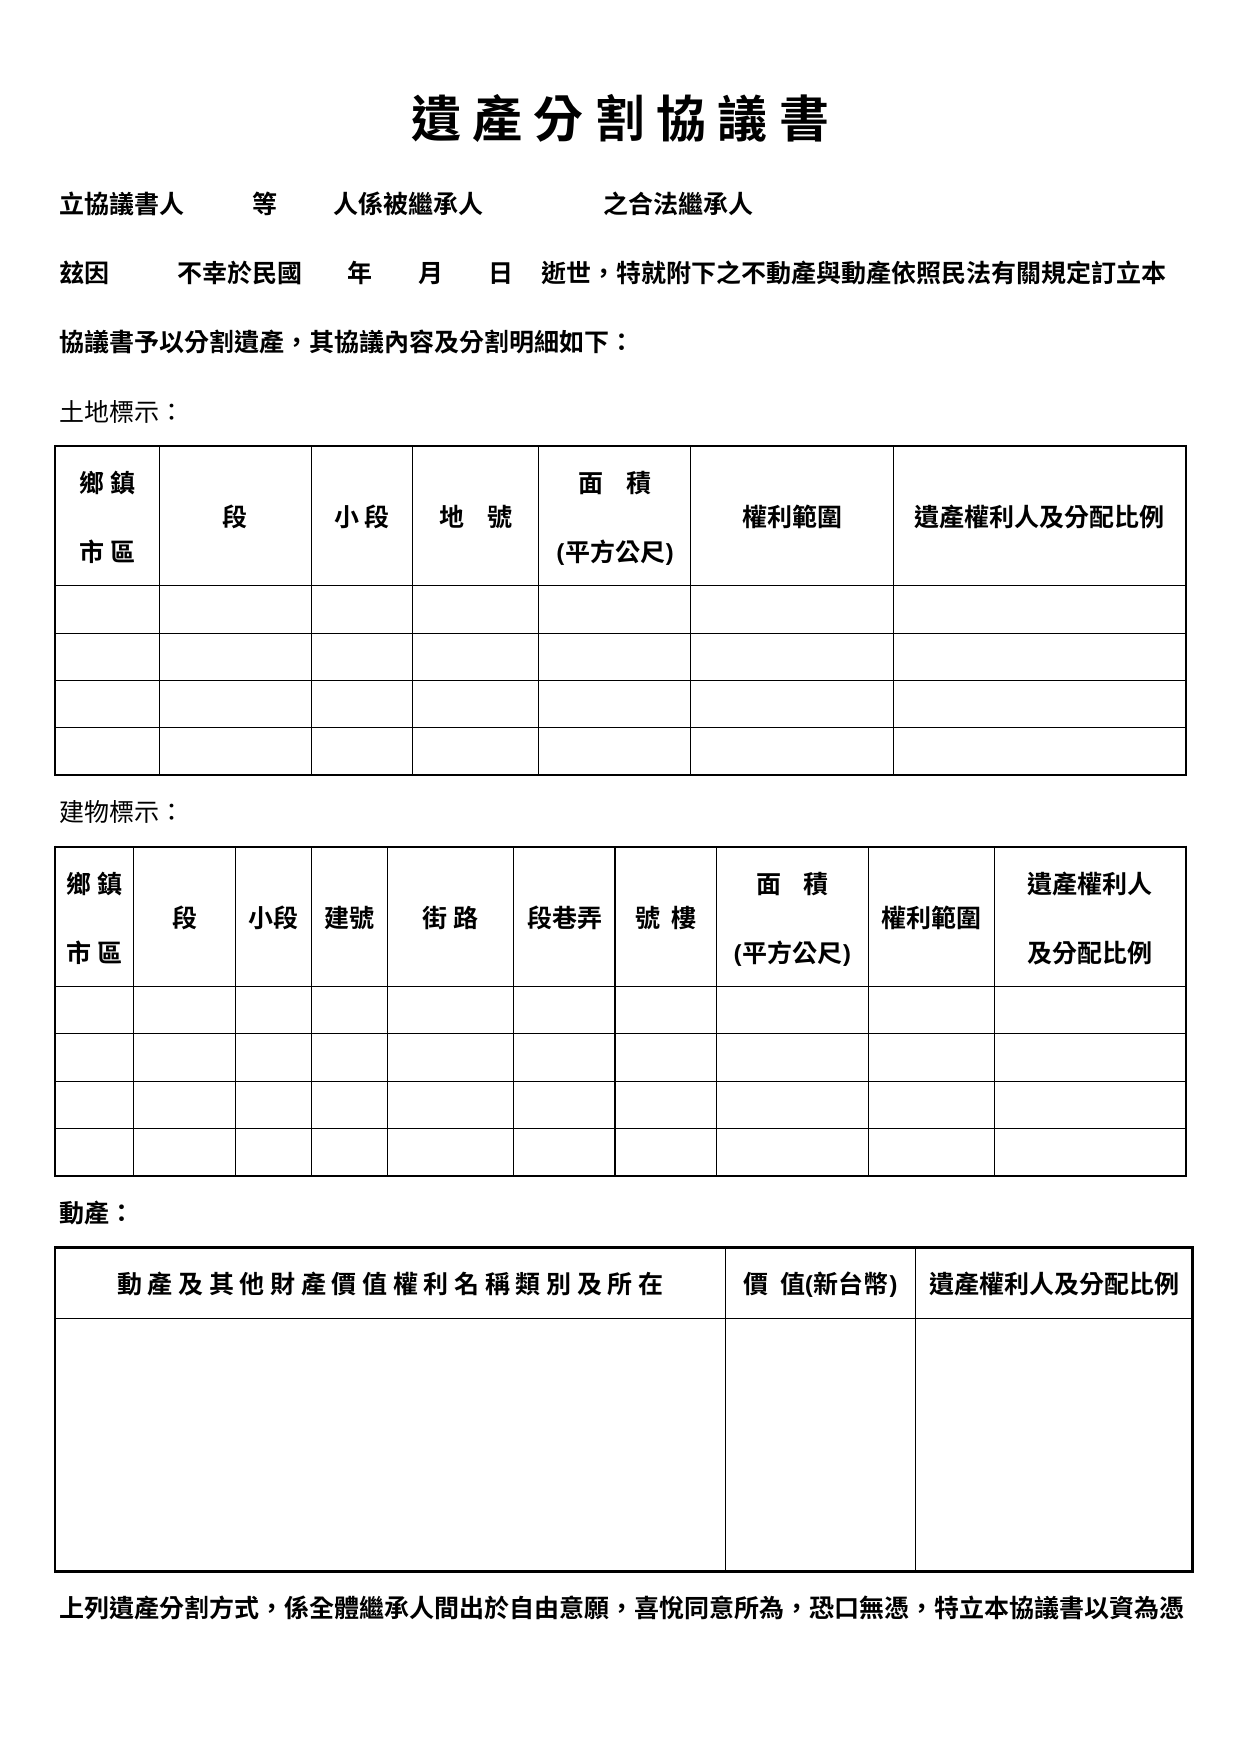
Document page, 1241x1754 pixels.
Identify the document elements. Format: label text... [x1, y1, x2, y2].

table_header 權利範圍 [869, 848, 994, 986]
table_header 段巷弄 [514, 848, 614, 986]
table_cell [56, 1082, 133, 1128]
table_header 鄉 鎮 市 區 [56, 447, 159, 585]
table_cell [413, 586, 538, 632]
table_cell [995, 1082, 1185, 1128]
table_cell [312, 1082, 387, 1128]
table_cell [539, 728, 690, 774]
table_cell [236, 1129, 311, 1175]
table_header 段 [134, 848, 235, 986]
table_cell [894, 681, 1185, 727]
table_cell [691, 634, 893, 680]
table_cell [616, 1129, 716, 1175]
table_header 面 積 (平方公尺) [539, 447, 690, 585]
table_cell [995, 1034, 1185, 1081]
table_header 地 號 [413, 447, 538, 585]
table_cell [726, 1319, 915, 1570]
table_header 權利範圍 [691, 447, 893, 585]
table_header 街 路 [388, 848, 513, 986]
table_cell [869, 1082, 994, 1128]
table_cell [916, 1319, 1191, 1570]
table_cell [56, 634, 159, 680]
text 立協議書人 等 人係被繼承人 之合法繼承人 [59, 168, 1181, 237]
table_cell [312, 634, 412, 680]
table_cell [717, 987, 868, 1033]
table_cell [388, 1082, 513, 1128]
table_cell [388, 987, 513, 1033]
table_cell [691, 681, 893, 727]
table_cell [691, 586, 893, 632]
text 上列遺產分割方式，係全體繼承人間出於自由意願，喜悅同意所為，恐口無憑，特立本協議書以資為憑。 [59, 1573, 1181, 1642]
table_cell [388, 1034, 513, 1081]
table_cell [160, 728, 311, 774]
table_cell [514, 1082, 614, 1128]
table_cell [160, 586, 311, 632]
table_cell [160, 634, 311, 680]
table_cell [616, 1082, 716, 1128]
table_cell [869, 1129, 994, 1175]
table_cell [236, 987, 311, 1033]
table_cell [413, 634, 538, 680]
table_cell [388, 1129, 513, 1175]
table_header 遺產權利人及分配比例 [894, 447, 1185, 585]
table_cell [995, 1129, 1185, 1175]
table_cell [514, 1129, 614, 1175]
table_cell [894, 728, 1185, 774]
table_cell [134, 1129, 235, 1175]
table_header 段 [160, 447, 311, 585]
table_cell [56, 681, 159, 727]
table_header 價 值(新台幣) [726, 1249, 915, 1318]
text 玆因 不幸於民國 年 月 日 逝世，特就附下之不動產與動產依照民法有關規定訂立本協議書予以分割遺產，其協議內容及分割明細如下： [59, 237, 1181, 376]
table_cell [56, 728, 159, 774]
table_cell [894, 634, 1185, 680]
table_cell [869, 1034, 994, 1081]
table_cell [56, 1129, 133, 1175]
table_cell [56, 586, 159, 632]
table_cell [312, 586, 412, 632]
table_cell [869, 987, 994, 1033]
table_cell [312, 1129, 387, 1175]
table_cell [995, 987, 1185, 1033]
table_cell [717, 1082, 868, 1128]
table_header 面 積 (平方公尺) [717, 848, 868, 986]
table_cell [514, 987, 614, 1033]
table_header 遺產權利人及分配比例 [916, 1249, 1191, 1318]
table_cell [539, 681, 690, 727]
table_cell [56, 1034, 133, 1081]
table_cell [539, 586, 690, 632]
table_header 號 樓 [616, 848, 716, 986]
table_cell [717, 1034, 868, 1081]
table_header 小 段 [312, 447, 412, 585]
table_header 建號 [312, 848, 387, 986]
table_cell [56, 987, 133, 1033]
table_cell [134, 1082, 235, 1128]
table_cell [134, 1034, 235, 1081]
table_cell [514, 1034, 614, 1081]
text 建物標示： [59, 776, 1181, 846]
table_cell [312, 681, 412, 727]
table_cell [894, 586, 1185, 632]
text 動產： [59, 1177, 1181, 1246]
table_cell [413, 681, 538, 727]
table_cell [312, 1034, 387, 1081]
table_cell [539, 634, 690, 680]
table_cell [312, 987, 387, 1033]
table_cell [717, 1129, 868, 1175]
table_cell [616, 1034, 716, 1081]
table_cell [413, 728, 538, 774]
table_header 動 產 及 其 他 財 產 價 值 權 利 名 稱 類 別 及 所 在 [56, 1249, 725, 1318]
table_cell [160, 681, 311, 727]
table_cell [134, 987, 235, 1033]
table_cell [236, 1034, 311, 1081]
table_cell [312, 728, 412, 774]
text 土地標示： [59, 376, 1181, 445]
table_header 遺產權利人 及分配比例 [995, 848, 1185, 986]
table_cell [56, 1319, 725, 1570]
text 遺 產 分 割 協 議 書 [59, 64, 1181, 168]
table_cell [691, 728, 893, 774]
table_cell [236, 1082, 311, 1128]
table_header 鄉 鎮市 區 [56, 848, 133, 986]
table_header 小段 [236, 848, 311, 986]
table_cell [616, 987, 716, 1033]
